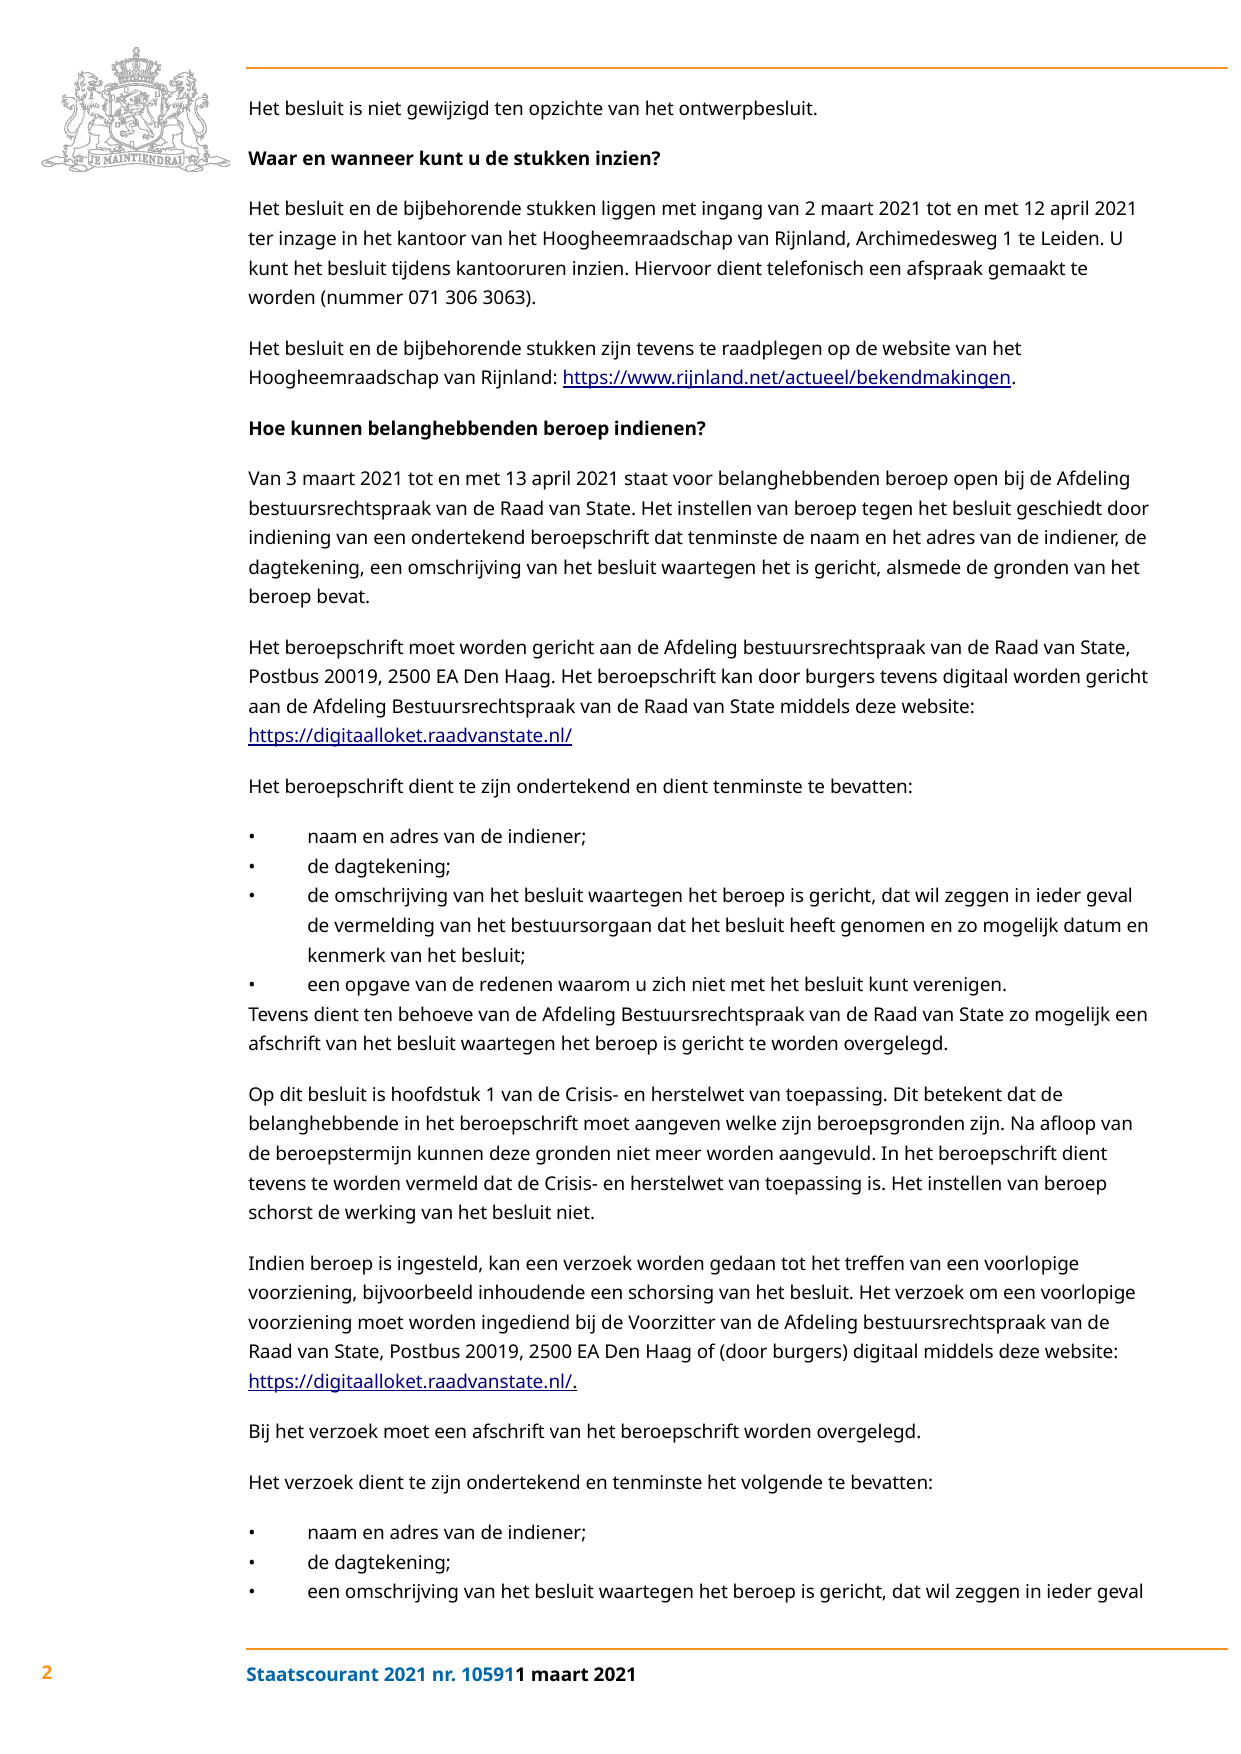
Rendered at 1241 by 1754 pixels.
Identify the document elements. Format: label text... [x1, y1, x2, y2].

list de omschrijving van het besluit waartegen het beroep is gericht, dat wil zeggen in ieder geval de vermelding van het bestuursorgaan dat het besluit heeft genomen en zo mogelijk datum en kenmerk van het besluit; [248, 883, 1152, 968]
text Tevens dient ten behoeve van de Afdeling Bestuursrechtspraak van de Raad van State zo mogelijk een afschrift van het besluit waartegen het beroep is gericht te worden overgelegd. [248, 1001, 1152, 1056]
text Het besluit is niet gewijzigd ten opzichte van het ontwerpbesluit. [248, 95, 1152, 121]
text Op dit besluit is hoofdstuk 1 van de Crisis- en herstelwet van toepassing. Dit betekent dat de belanghebbende in het beroepschrift moet aangeven welke zijn beroepsgronden zijn. Na afloop van de beroepstermijn kunnen deze gronden niet meer worden aangevuld. In het beroepschrift dient tevens te worden vermeld dat de Crisis- en herstelwet van toepassing is. Het instellen van beroep schorst de werking van het besluit niet. [248, 1081, 1152, 1225]
text Het beroepschrift dient te zijn ondertekend en dient tenminste te bevatten: [248, 773, 1152, 799]
text Indien beroep is ingesteld, kan een verzoek worden gedaan tot het treffen van een voorlopige voorziening, bijvoorbeeld inhoudende een schorsing van het besluit. Het verzoek om een voorlopige voorziening moet worden ingediend bij de Voorzitter van de Afdeling bestuursrechtspraak van de Raad van State, Postbus 20019, 2500 EA Den Haag of (door burgers) digitaal middels deze website: https://digitaalloket.raadvanstate.nl/. [248, 1250, 1152, 1394]
text Het beroepschrift moet worden gericht aan de Afdeling bestuursrechtspraak van de Raad van State, Postbus 20019, 2500 EA Den Haag. Het beroepschrift kan door burgers tevens digitaal worden gericht aan de Afdeling Bestuursrechtspraak van de Raad van State middels deze website: https://digitaalloket.raadvanstate.nl/ [248, 634, 1152, 748]
text Van 3 maart 2021 tot en met 13 april 2021 staat voor belanghebbenden beroep open bij de Afdeling bestuursrechtspraak van de Raad van State. Het instellen van beroep tegen het besluit geschiedt door indiening van een ondertekend beroepschrift dat tenminste de naam en het adres van de indiener, de dagtekening, een omschrijving van het besluit waartegen het is gericht, alsmede de gronden van het beroep bevat. [248, 465, 1152, 609]
text Hoe kunnen belanghebbenden beroep indienen? [248, 415, 1152, 441]
list de dagtekening; [248, 1549, 1152, 1575]
list naam en adres van de indiener; [248, 1519, 1152, 1545]
text Waar en wanneer kunt u de stukken inzien? [248, 145, 1152, 171]
text Het verzoek dient te zijn ondertekend en tenminste het volgende te bevatten: [248, 1469, 1152, 1495]
picture [41, 47, 231, 172]
text Het besluit en de bijbehorende stukken zijn tevens te raadplegen op de website van het Hoogheemraadschap van Rijnland: https://www.rijnland.net/actueel/bekendmakingen. [248, 335, 1152, 390]
list een opgave van de redenen waarom u zich niet met het besluit kunt verenigen. [248, 971, 1152, 997]
list een omschrijving van het besluit waartegen het beroep is gericht, dat wil zeggen in ieder geval [248, 1578, 1152, 1604]
text Bij het verzoek moet een afschrift van het beroepschrift worden overgelegd. [248, 1418, 1152, 1444]
list naam en adres van de indiener; [248, 823, 1152, 849]
text Het besluit en de bijbehorende stukken liggen met ingang van 2 maart 2021 tot en met 12 april 2021 ter inzage in het kantoor van het Hoogheemraadschap van Rijnland, Archimedesweg 1 te Leiden. U kunt het besluit tijdens kantooruren inzien. Hiervoor dient telefonisch een afspraak gemaakt te worden (nummer 071 306 3063). [248, 196, 1152, 310]
list de dagtekening; [248, 853, 1152, 879]
